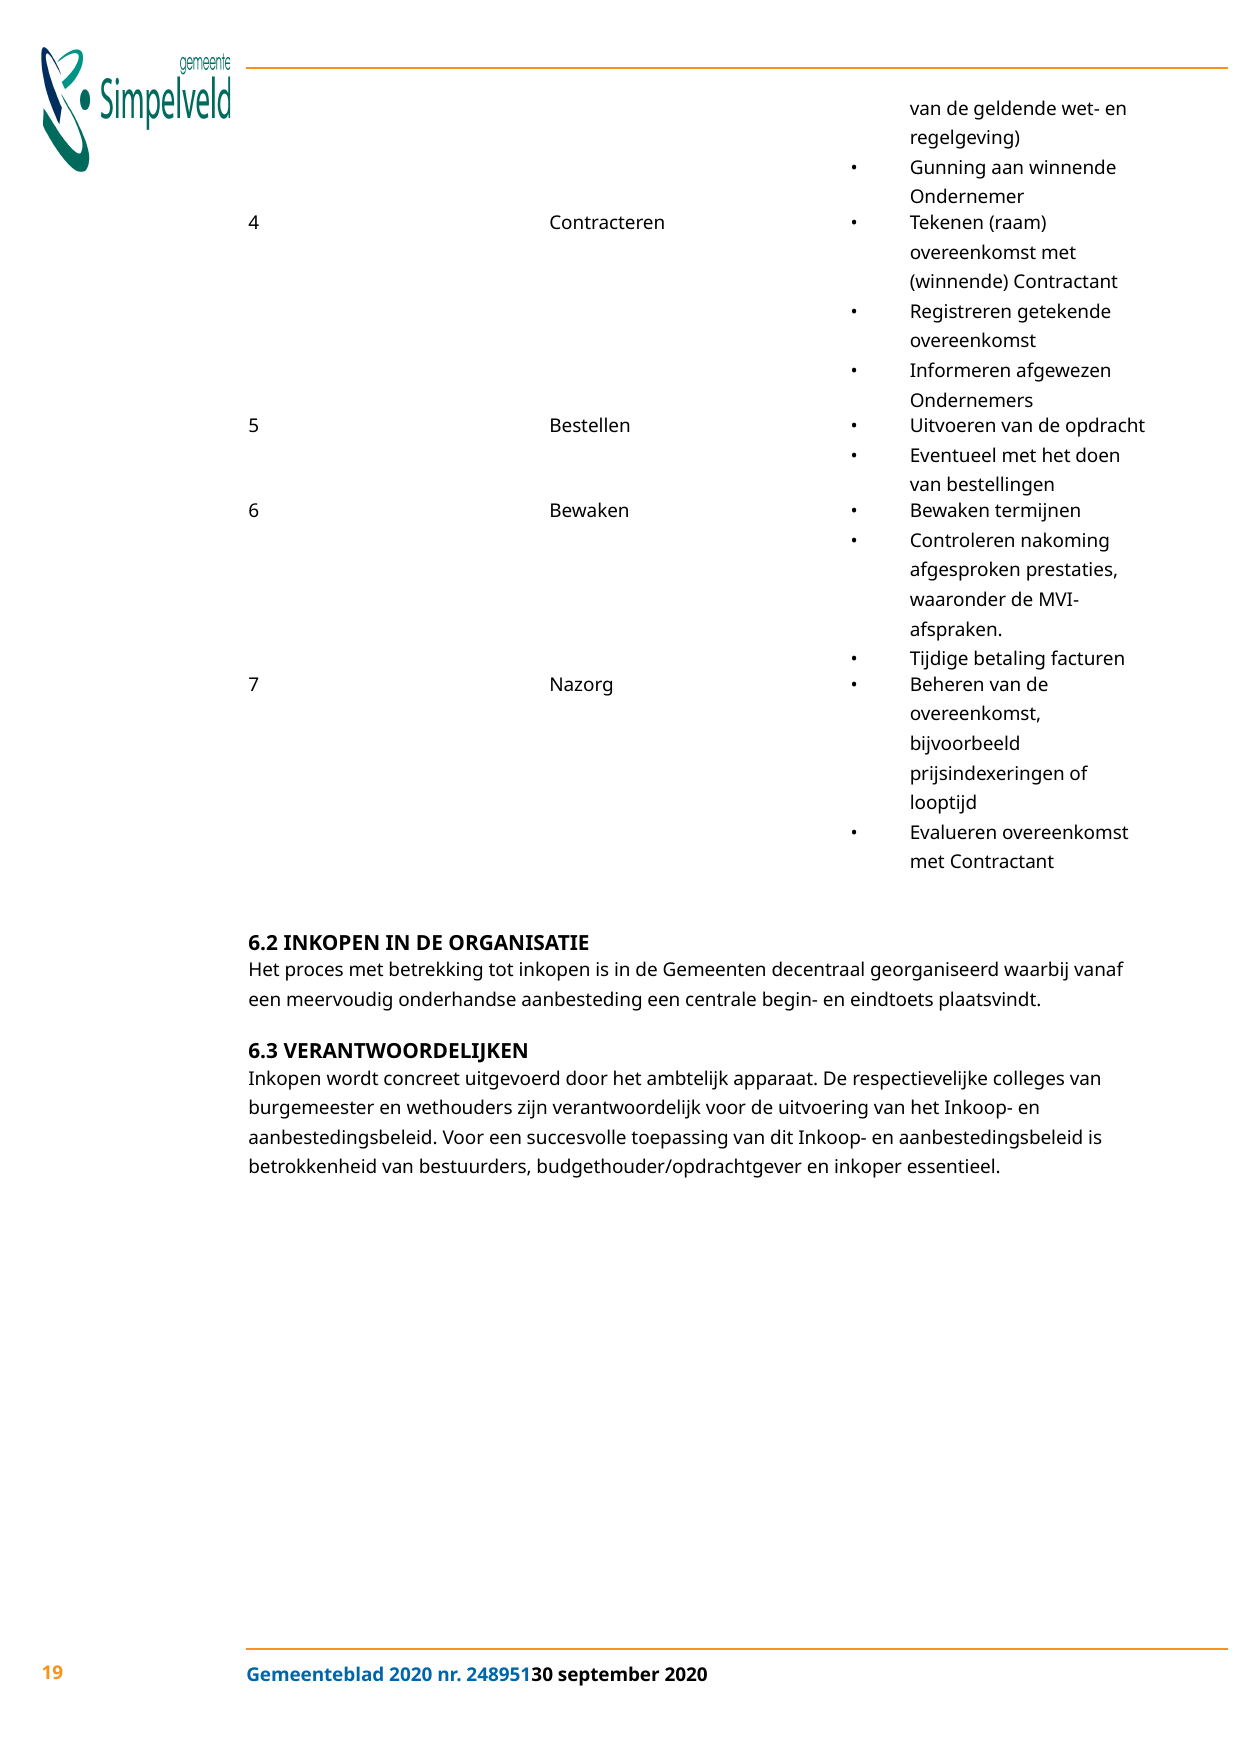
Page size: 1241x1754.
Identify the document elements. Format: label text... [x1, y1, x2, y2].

table_cell 4 [248, 209, 549, 412]
table_cell Bestellen [549, 413, 850, 497]
table_cell Tekenen (raam) overeenkomst met (winnende) Contractant Registreren getekende overeenkomst Informeren afgewezen Ondernemers [850, 209, 1152, 412]
table_cell Beheren van de overeenkomst, bijvoorbeeld prijsindexeringen of looptijd Evalueren overeenkomst met Contractant [850, 671, 1152, 874]
picture [41, 47, 231, 172]
table_cell van de geldende wet- en regelgeving) Gunning aan winnende Ondernemer [850, 95, 1152, 209]
table_cell 5 [248, 413, 549, 497]
text 6.2 INKOPEN IN DE ORGANISATIE [248, 928, 1152, 956]
table_cell Uitvoeren van de opdracht Eventueel met het doen van bestellingen [850, 413, 1152, 497]
table_cell Bewaken termijnen Controleren nakoming afgesproken prestaties, waaronder de MVI-afspraken. Tijdige betaling facturen [850, 498, 1152, 671]
table_cell [549, 95, 850, 209]
table_cell Nazorg [549, 671, 850, 874]
table_cell 7 [248, 671, 549, 874]
text Het proces met betrekking tot inkopen is in de Gemeenten decentraal georganiseerd waarbij vanaf een meervoudig onderhandse aanbesteding een centrale begin- en eindtoets plaatsvindt. [248, 956, 1152, 1012]
text Inkopen wordt concreet uitgevoerd door het ambtelijk apparaat. De respectievelijke colleges van burgemeester en wethouders zijn verantwoordelijk voor de uitvoering van het Inkoop- en aanbestedingsbeleid. Voor een succesvolle toepassing van dit Inkoop- en aanbestedingsbeleid is betrokkenheid van bestuurders, budgethouder/opdrachtgever en inkoper essentieel. [248, 1065, 1152, 1179]
table_cell Bewaken [549, 498, 850, 671]
table_cell [248, 95, 549, 209]
text 6.3 VERANTWOORDELIJKEN [248, 1036, 1152, 1065]
table_cell 6 [248, 498, 549, 671]
table_cell Contracteren [549, 209, 850, 412]
